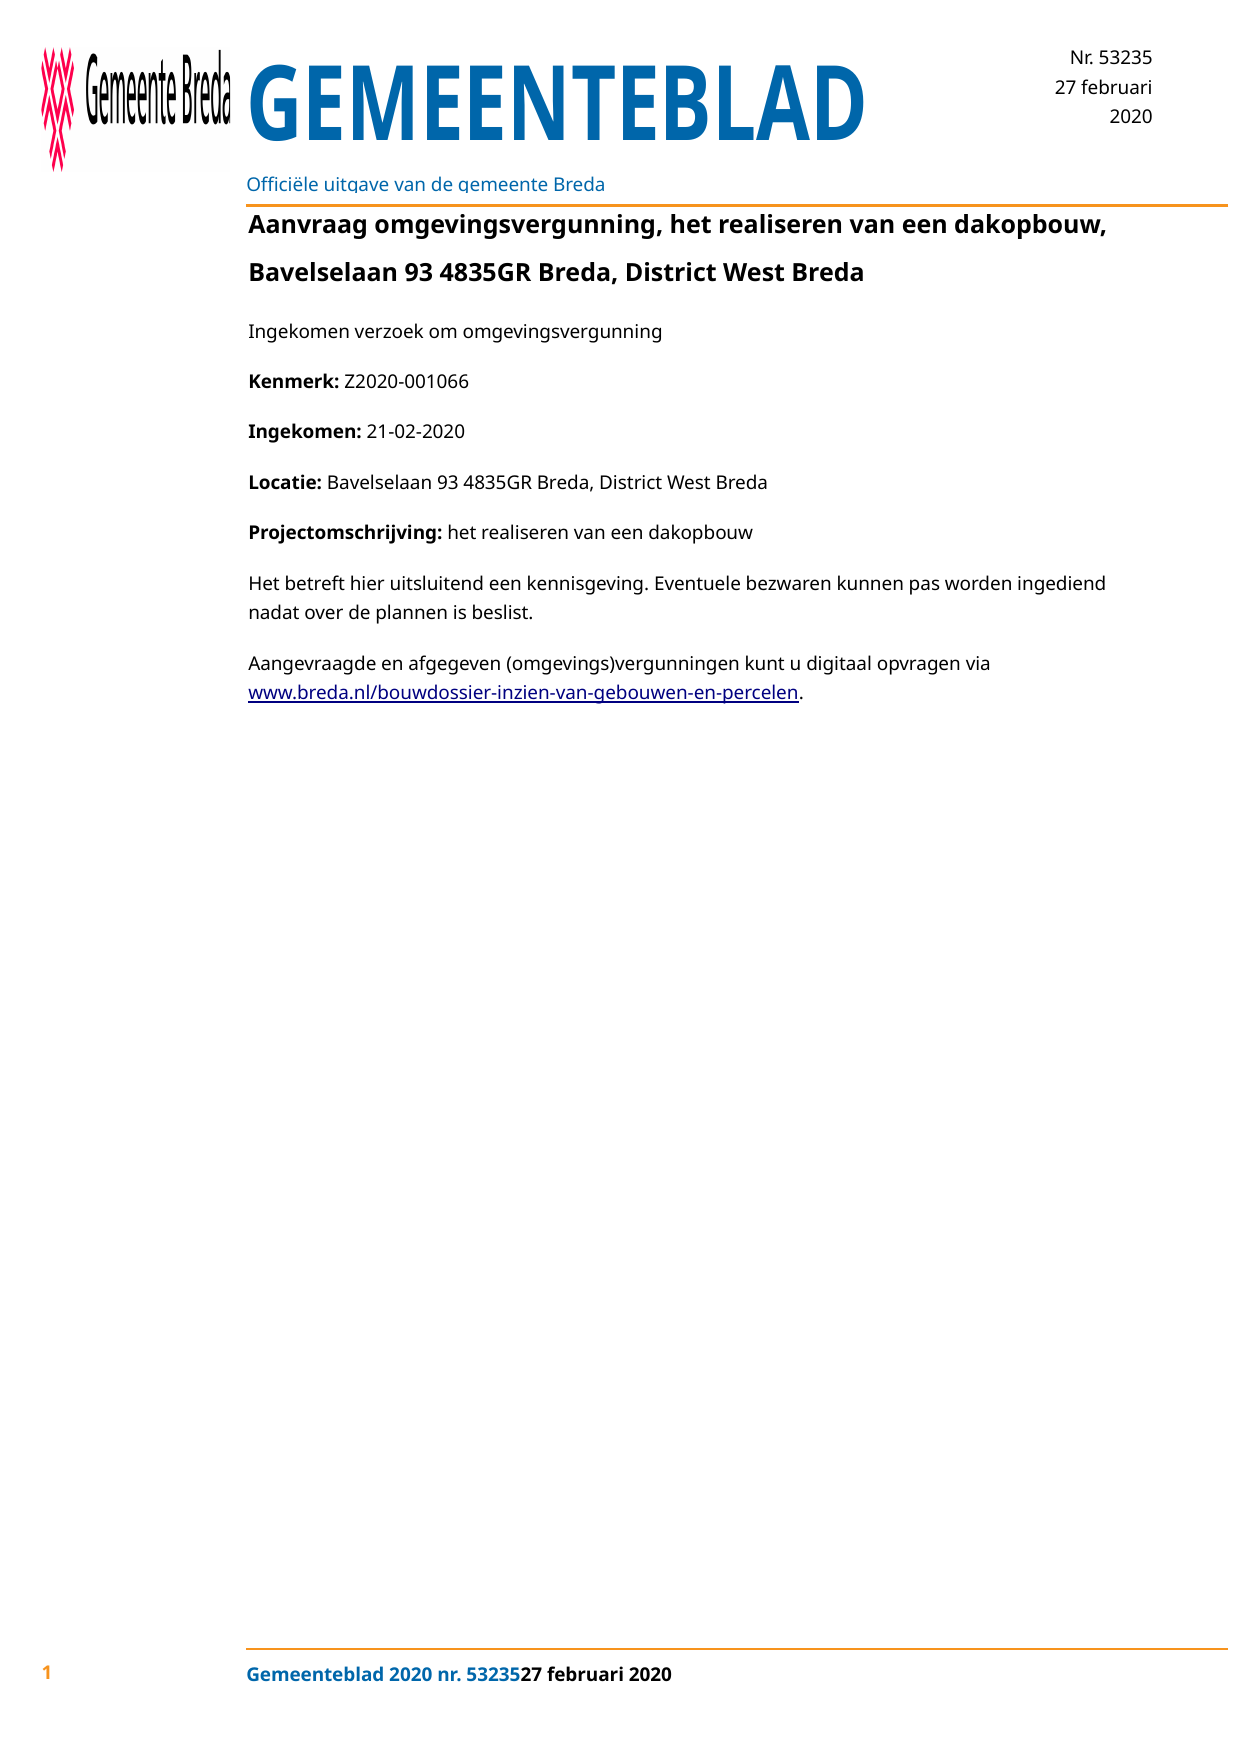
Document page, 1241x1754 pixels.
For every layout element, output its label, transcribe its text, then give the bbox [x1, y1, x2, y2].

text Ingekomen verzoek om omgevingsvergunning [248, 318, 1152, 344]
text Projectomschrijving: het realiseren van een dakopbouw [248, 519, 1152, 545]
text Ingekomen: 21-02-2020 [248, 419, 1152, 444]
text Aangevraagde en afgegeven (omgevings)vergunningen kunt u digitaal opvragen via www.breda.nl/bouwdossier-inzien-van-gebouwen-en-percelen. [248, 650, 1152, 705]
text Kenmerk: Z2020-001066 [248, 368, 1152, 394]
text Het betreft hier uitsluitend een kennisgeving. Eventuele bezwaren kunnen pas worden ingediend nadat over de plannen is beslist. [248, 570, 1152, 625]
picture [41, 47, 231, 172]
text Locatie: Bavelselaan 93 4835GR Breda, District West Breda [248, 469, 1152, 495]
text Aanvraag omgevingsvergunning, het realiseren van een dakopbouw, Bavelselaan 93 4835GR Breda, District West Breda [248, 207, 1152, 288]
